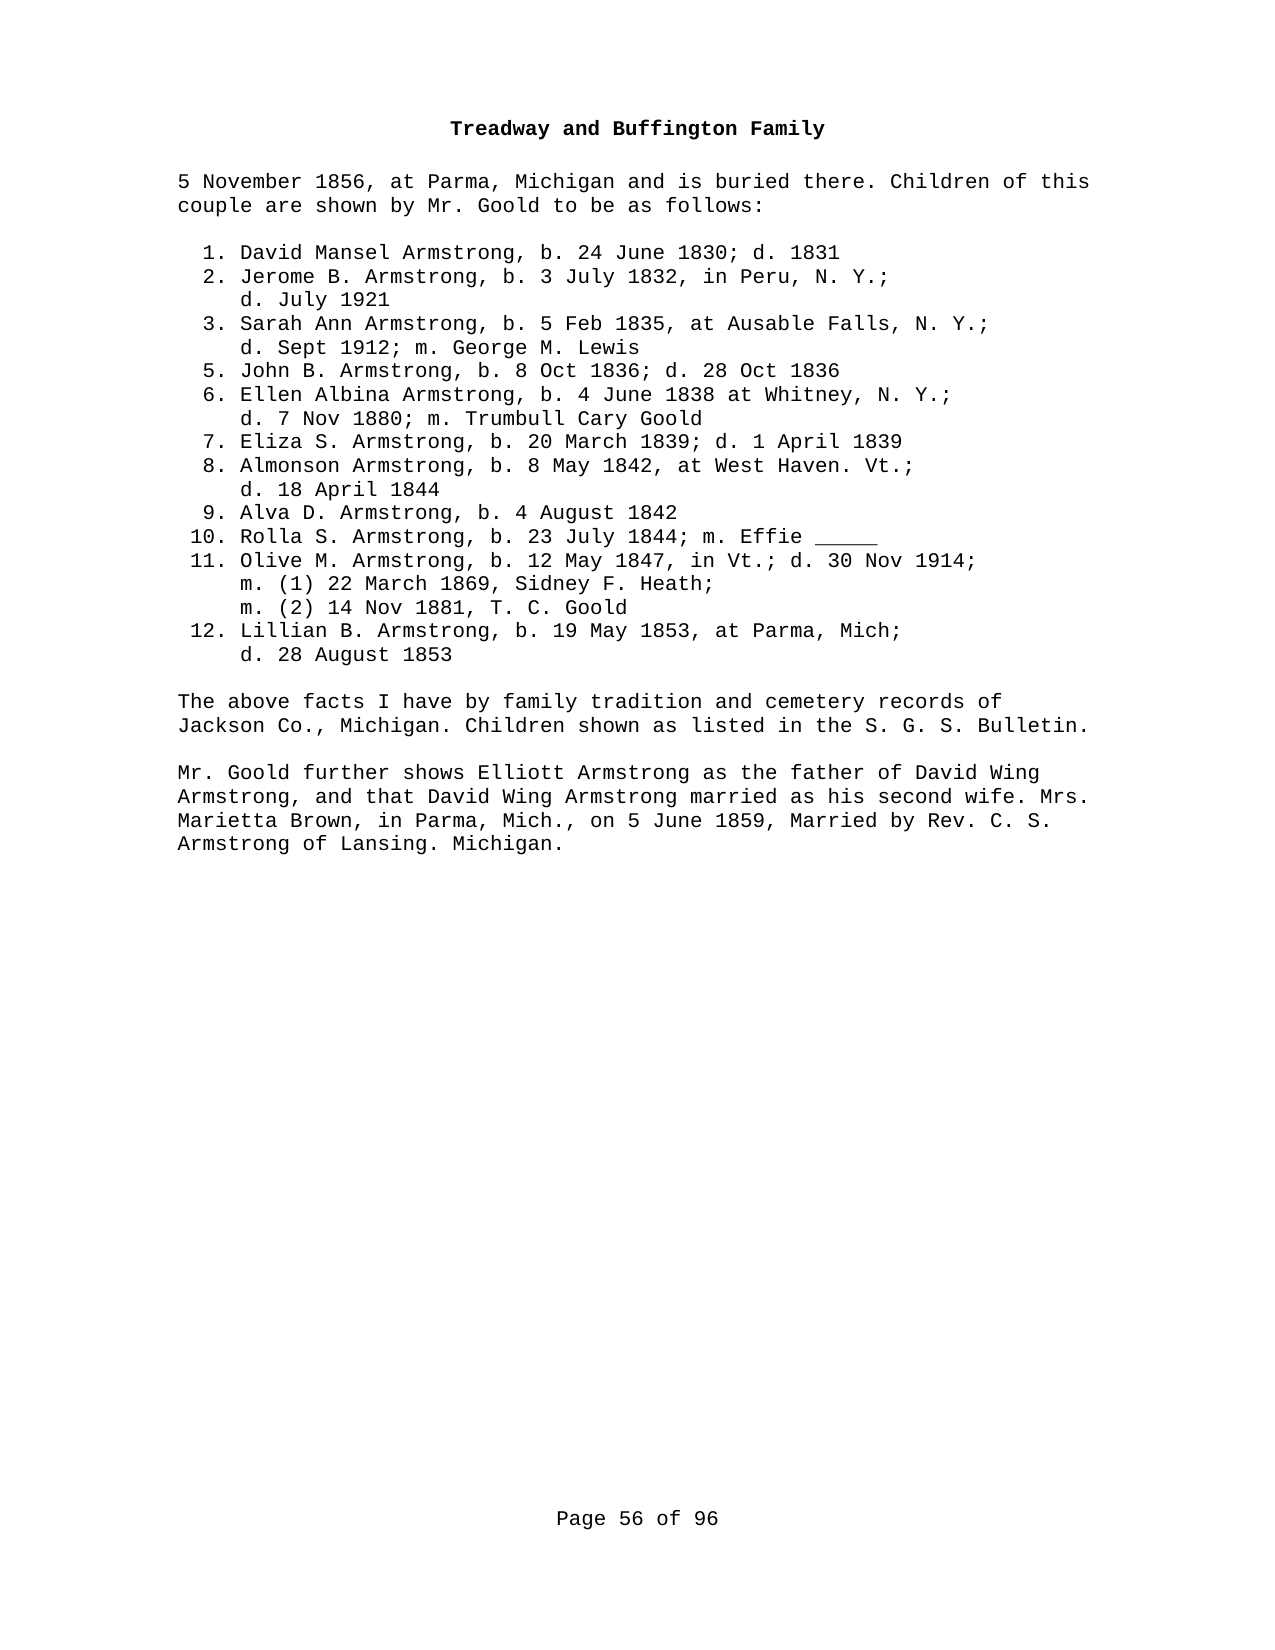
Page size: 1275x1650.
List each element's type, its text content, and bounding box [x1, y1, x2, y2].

text 1. David Mansel Armstrong, b. 24 June 1830; d. 1831 [177, 242, 1098, 266]
text 12. Lillian B. Armstrong, b. 19 May 1853, at Parma, Mich; [177, 621, 1098, 644]
text The above facts I have by family tradition and cemetery records of Jackson Co., Michigan. Children shown as listed in the S. G. S. Bulletin. [177, 691, 1098, 739]
text 11. Olive M. Armstrong, b. 12 May 1847, in Vt.; d. 30 Nov 1914; [177, 549, 1098, 573]
text Mr. Goold further shows Elliott Armstrong as the father of David Wing Armstrong, and that David Wing Armstrong married as his second wife. Mrs. Marietta Brown, in Parma, Mich., on 5 June 1859, Married by Rev. C. S. Armstrong of Lansing. Michigan. [177, 762, 1098, 857]
text d. 18 April 1844 [177, 479, 1098, 502]
text m. (1) 22 March 1869, Sidney F. Heath; [177, 573, 1098, 597]
text 6. Ellen Albina Armstrong, b. 4 June 1838 at Whitney, N. Y.; [177, 384, 1098, 408]
text d. Sept 1912; m. George M. Lewis [177, 337, 1098, 360]
text 10. Rolla S. Armstrong, b. 23 July 1844; m. Effie _____ [177, 526, 1098, 549]
text 3. Sarah Ann Armstrong, b. 5 Feb 1835, at Ausable Falls, N. Y.; [177, 313, 1098, 337]
text d. July 1921 [177, 289, 1098, 313]
text 5. John B. Armstrong, b. 8 Oct 1836; d. 28 Oct 1836 [177, 360, 1098, 384]
text 5 November 1856, at Parma, Michigan and is buried there. Children of this couple are shown by Mr. Goold to be as follows: [177, 171, 1098, 218]
text 7. Eliza S. Armstrong, b. 20 March 1839; d. 1 April 1839 [177, 431, 1098, 455]
text 2. Jerome B. Armstrong, b. 3 July 1832, in Peru, N. Y.; [177, 266, 1098, 289]
text d. 28 August 1853 [177, 644, 1098, 668]
text m. (2) 14 Nov 1881, T. C. Goold [177, 597, 1098, 621]
text d. 7 Nov 1880; m. Trumbull Cary Goold [177, 408, 1098, 431]
text 8. Almonson Armstrong, b. 8 May 1842, at West Haven. Vt.; [177, 455, 1098, 479]
text 9. Alva D. Armstrong, b. 4 August 1842 [177, 502, 1098, 526]
